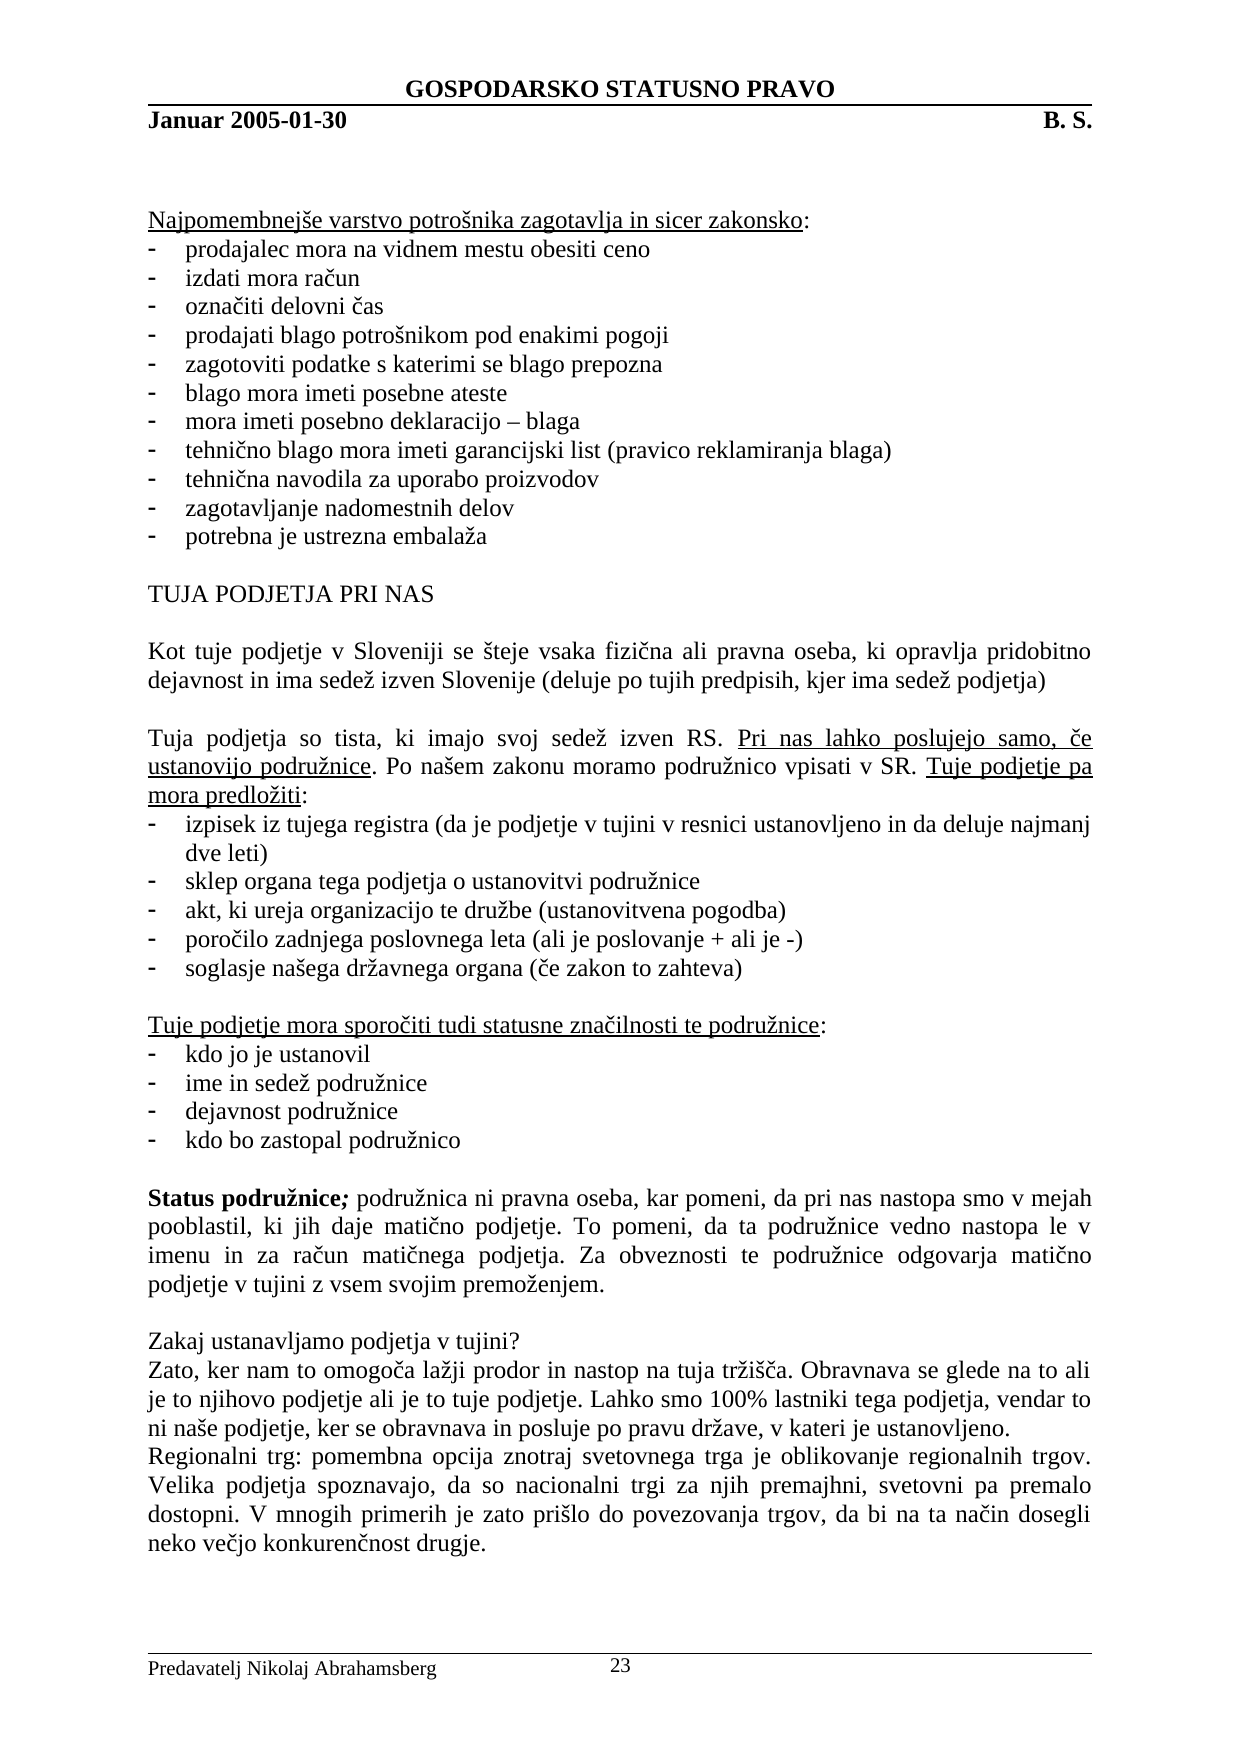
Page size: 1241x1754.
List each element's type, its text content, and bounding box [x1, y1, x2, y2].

list izpisek iz tujega registra (da je podjetje v tujini v resnici ustanovljeno in da deluje najmanj dve leti) [148, 809, 1092, 866]
list ime in sedež podružnice [148, 1068, 1092, 1096]
list mora imeti posebno deklaracijo – blaga [148, 406, 1092, 435]
list tehnično blago mora imeti garancijski list (pravico reklamiranja blaga) [148, 435, 1092, 464]
text Tuje podjetje mora sporočiti tudi statusne značilnosti te podružnice: [148, 1010, 1092, 1039]
text Regionalni trg: pomembna opcija znotraj svetovnega trga je oblikovanje regionalnih trgov. Velika podjetja spoznavajo, da so nacionalni trgi za njih premajhni, svetovni pa premalo dostopni. V mnogih primerih je zato prišlo do povezovanja trgov, da bi na ta način dosegli neko večjo konkurenčnost drugje. [148, 1441, 1092, 1556]
text Zato, ker nam to omogoča lažji prodor in nastop na tuja tržišča. Obravnava se glede na to ali je to njihovo podjetje ali je to tuje podjetje. Lahko smo 100% lastniki tega podjetja, vendar to ni naše podjetje, ker se obravnava in posluje po pravu države, v kateri je ustanovljeno. [148, 1355, 1092, 1441]
list prodajati blago potrošnikom pod enakimi pogoji [148, 320, 1092, 349]
text Kot tuje podjetje v Sloveniji se šteje vsaka fizična ali pravna oseba, ki opravlja pridobitno dejavnost in ima sedež izven Slovenije (deluje po tujih predpisih, kjer ima sedež podjetja) [148, 636, 1092, 694]
list kdo jo je ustanovil [148, 1039, 1092, 1068]
list dejavnost podružnice [148, 1096, 1092, 1125]
list akt, ki ureja organizacijo te družbe (ustanovitvena pogodba) [148, 895, 1092, 924]
list soglasje našega državnega organa (če zakon to zahteva) [148, 953, 1092, 981]
list potrebna je ustrezna embalaža [148, 521, 1092, 550]
text Zakaj ustanavljamo podjetja v tujini? [148, 1326, 1092, 1355]
list sklep organa tega podjetja o ustanovitvi podružnice [148, 866, 1092, 895]
text Tuja podjetja so tista, ki imajo svoj sedež izven RS. Pri nas lahko poslujejo samo, če ustanovijo podružnice. Po našem zakonu moramo podružnico vpisati v SR. Tuje podjetje pa mora predložiti: [148, 723, 1092, 809]
list zagotoviti podatke s katerimi se blago prepozna [148, 349, 1092, 378]
list tehnična navodila za uporabo proizvodov [148, 464, 1092, 493]
text TUJA PODJETJA PRI NAS [148, 579, 1092, 608]
list kdo bo zastopal podružnico [148, 1125, 1092, 1154]
list zagotavljanje nadomestnih delov [148, 493, 1092, 521]
list poročilo zadnjega poslovnega leta (ali je poslovanje + ali je -) [148, 924, 1092, 953]
list označiti delovni čas [148, 291, 1092, 320]
list blago mora imeti posebne ateste [148, 378, 1092, 406]
text Status podružnice; podružnica ni pravna oseba, kar pomeni, da pri nas nastopa smo v mejah pooblastil, ki jih daje matično podjetje. To pomeni, da ta podružnice vedno nastopa le v imenu in za račun matičnega podjetja. Za obveznosti te podružnice odgovarja matično podjetje v tujini z vsem svojim premoženjem. [148, 1183, 1092, 1298]
list izdati mora račun [148, 263, 1092, 291]
list prodajalec mora na vidnem mestu obesiti ceno [148, 234, 1092, 263]
text Najpomembnejše varstvo potrošnika zagotavlja in sicer zakonsko: [148, 205, 1092, 234]
